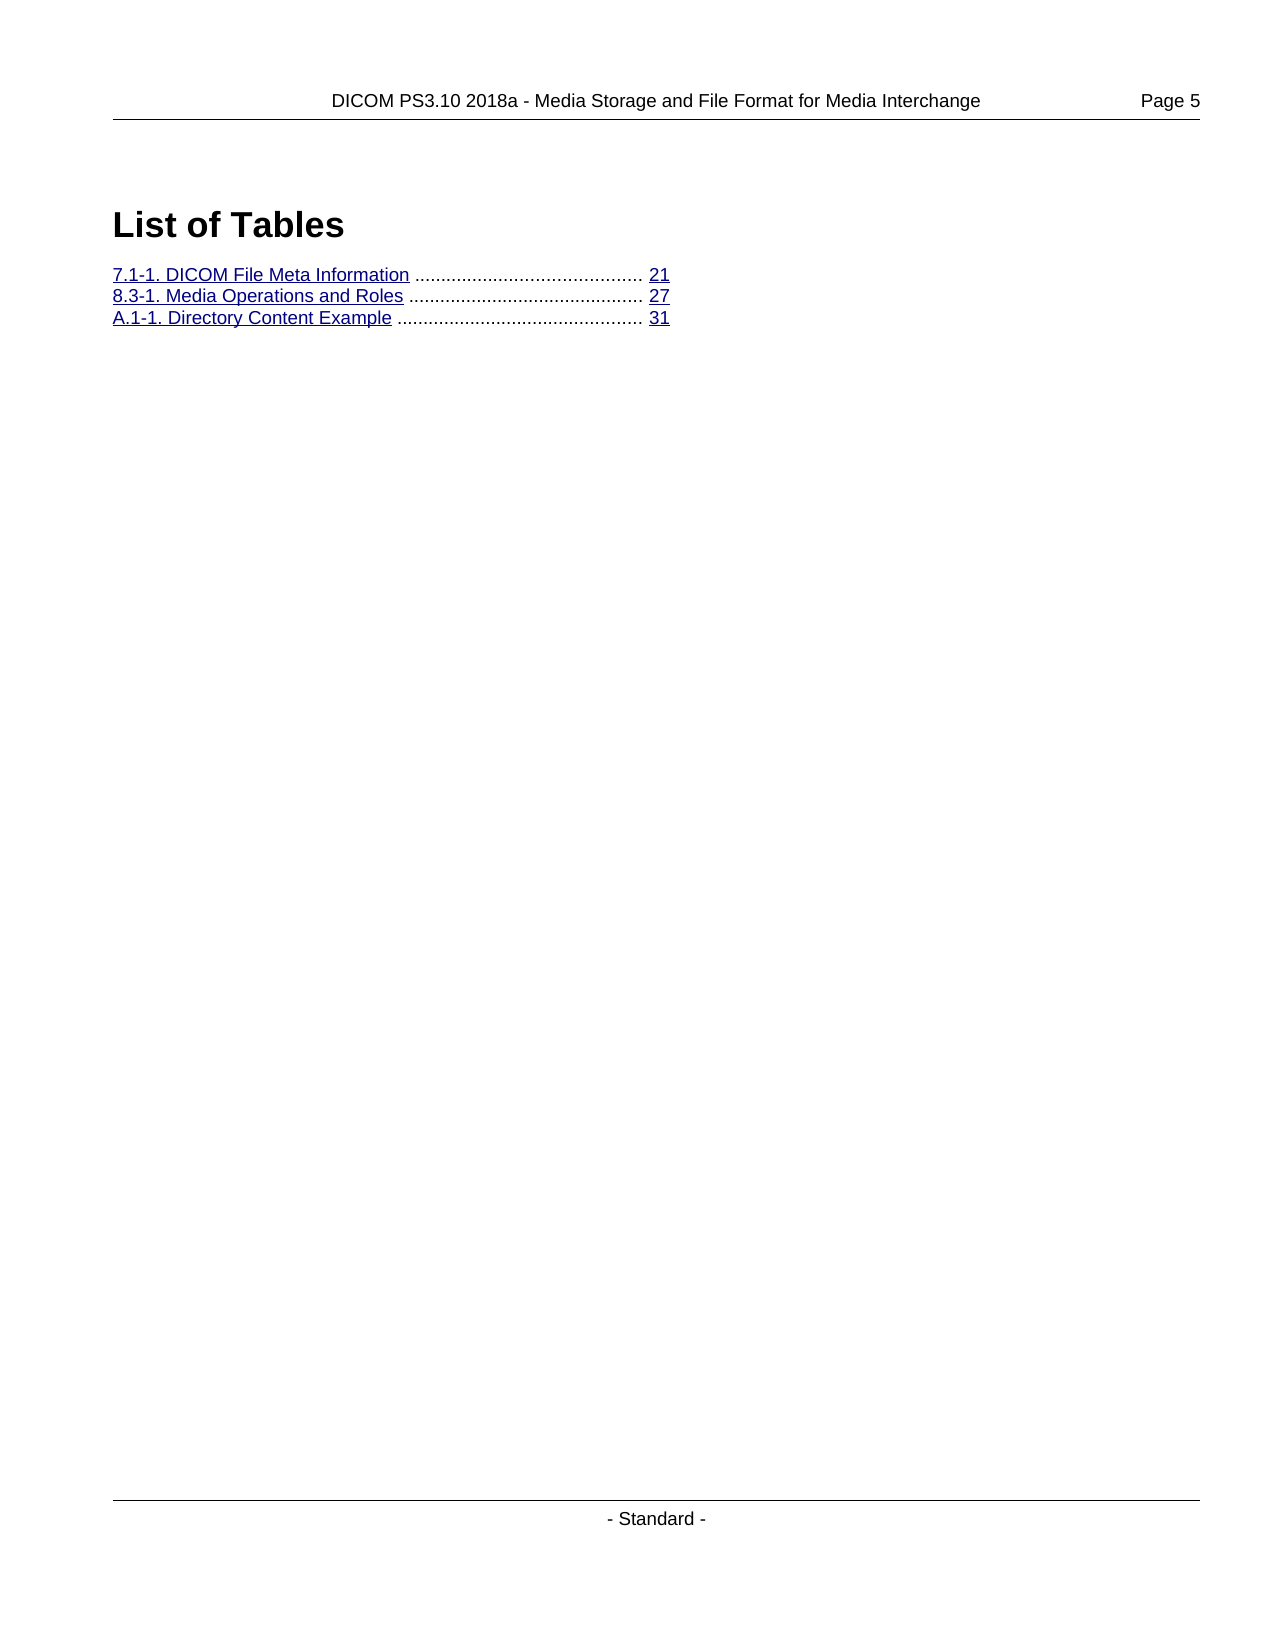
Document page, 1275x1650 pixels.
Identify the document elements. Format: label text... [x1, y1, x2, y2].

text A.1-1. Directory Content Example 0 [112, 306, 1175, 328]
text 8.3-1. Media Operations and Roles 0 [112, 285, 1175, 306]
text List of Tables [112, 204, 1200, 245]
text 7.1-1. DICOM File Meta Information 0 [112, 263, 1175, 285]
